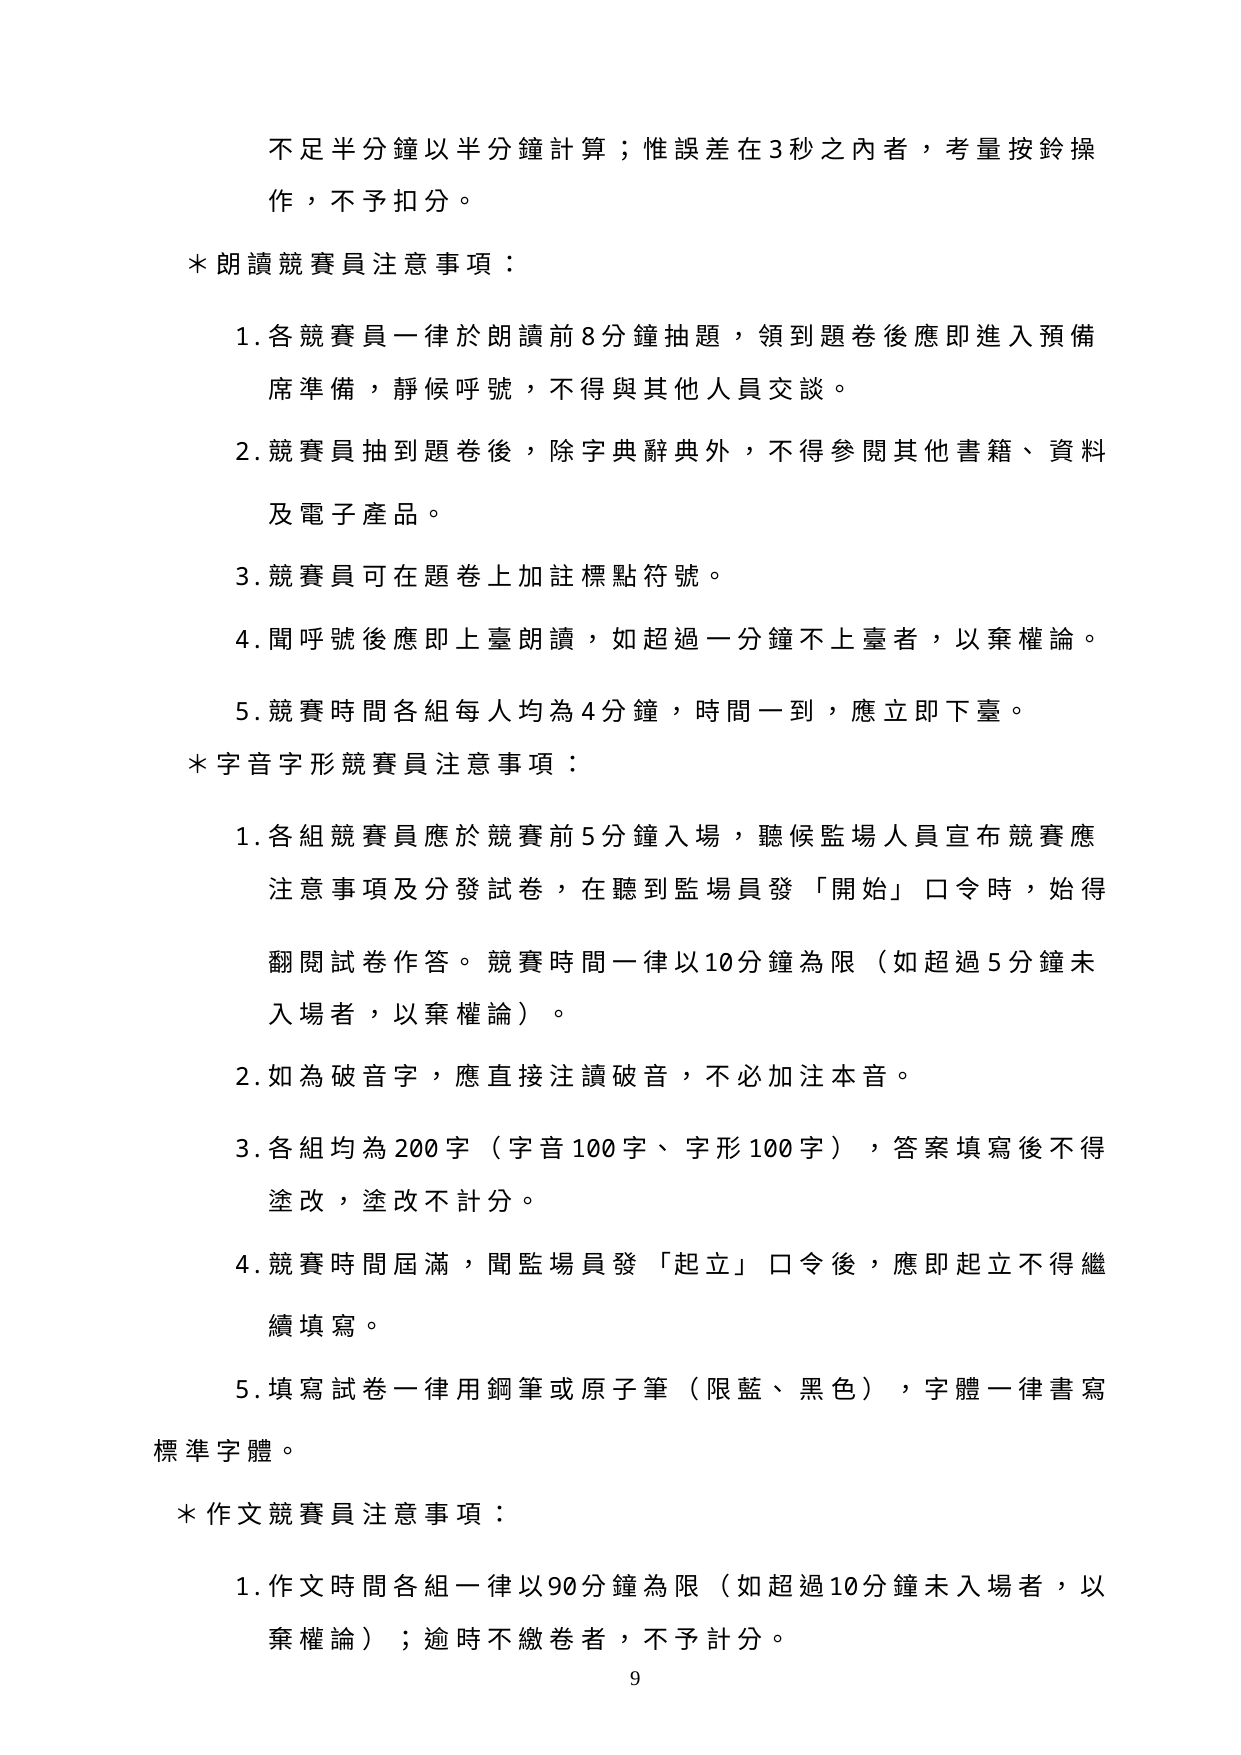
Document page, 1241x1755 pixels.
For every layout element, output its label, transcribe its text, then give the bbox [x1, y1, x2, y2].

text 2.競賽員抽到題卷後，除字典辭典外，不得參閱其他書籍、資料及電子產品。 [230, 408, 1119, 533]
text 1.各競賽員一律於朗讀前8分鐘抽題，領到題卷後應即進入預備席準備，靜候呼號，不得與其他人員交談。 [230, 283, 1119, 408]
text ＊作文競賽員注意事項： [151, 1471, 1119, 1533]
text 3.競賽員可在題卷上加註標點符號。 [230, 533, 1119, 596]
text 5.競賽時間各組每人均為4分鐘，時間一到，應立即下臺。 [230, 658, 1119, 721]
text ＊字音字形競賽員注意事項： [151, 721, 1119, 783]
text 5.填寫試卷一律用鋼筆或原子筆（限藍、黑色），字體一律書寫標準字體。 [151, 1346, 1119, 1471]
text 3.各組均為200字（字音100字、字形100字），答案填寫後不得塗改，塗改不計分。 [230, 1096, 1119, 1221]
text 不足半分鐘以半分鐘計算；惟誤差在3秒之內者，考量按鈴操作，不予扣分。 [230, 96, 1119, 221]
text 2.如為破音字，應直接注讀破音，不必加注本音。 [230, 1033, 1119, 1096]
text 1.作文時間各組一律以90分鐘為限（如超過10分鐘未入場者，以棄權論）；逾時不繳卷者，不予計分。 [230, 1533, 1119, 1658]
text 4.競賽時間屆滿，聞監場員發「起立」口令後，應即起立不得繼續填寫。 [230, 1221, 1119, 1346]
text 4.聞呼號後應即上臺朗讀，如超過一分鐘不上臺者，以棄權論。 [230, 596, 1119, 658]
text 1.各組競賽員應於競賽前5分鐘入場，聽候監場人員宣布競賽應注意事項及分發試卷，在聽到監場員發「開始」口令時，始得翻閱試卷作答。競賽時間一律以10分鐘為限（如超過5分鐘未入場者，以棄權論）。 [230, 783, 1119, 1033]
text ＊朗讀競賽員注意事項： [151, 221, 1119, 283]
